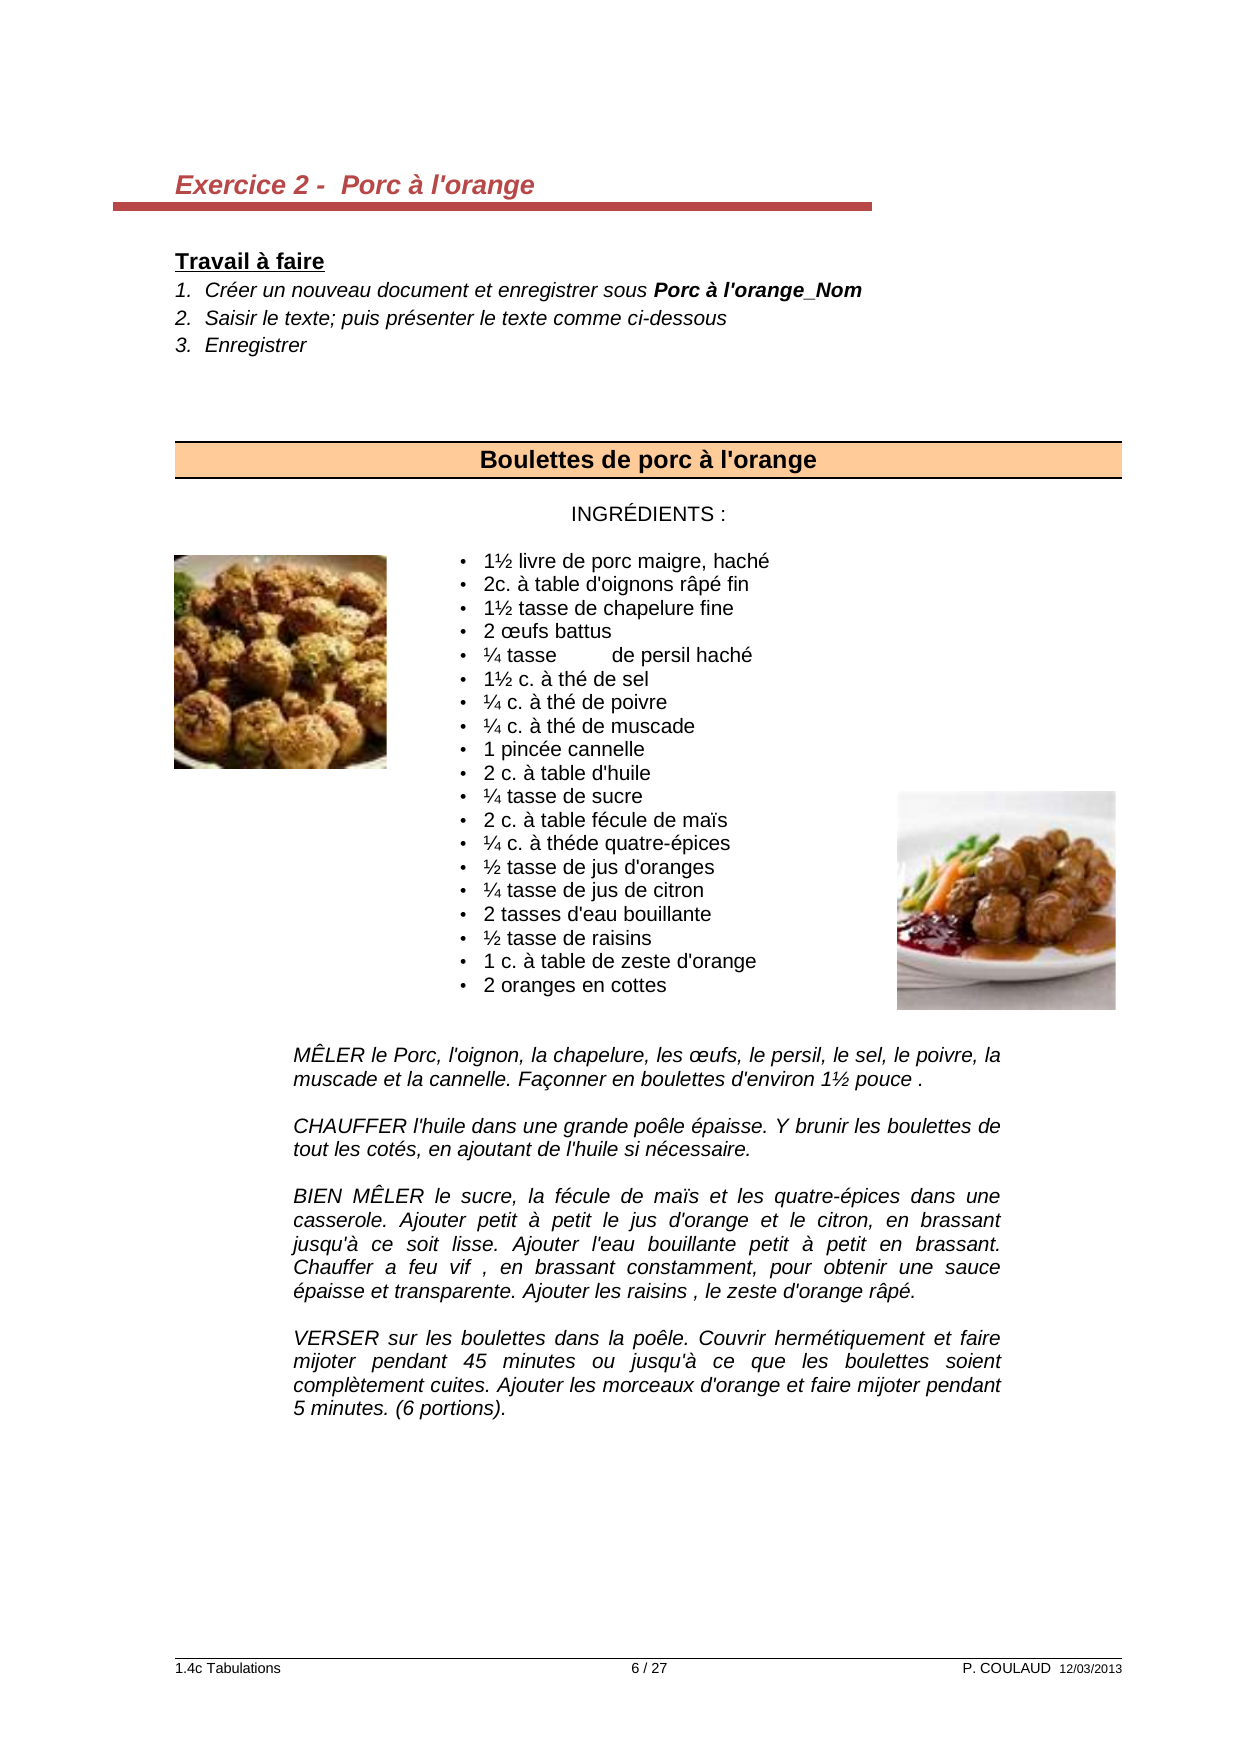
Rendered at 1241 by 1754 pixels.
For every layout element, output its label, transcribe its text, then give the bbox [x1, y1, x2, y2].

list Saisir le texte; puis présenter le texte comme ci-dessous [175, 306, 1122, 330]
list ¼ tasse de persil haché [460, 643, 1122, 667]
subtitle Porc à l'orange [112, 167, 872, 211]
list 1 pincée cannelle [460, 738, 1122, 761]
subtitle Travail à faire [175, 248, 1122, 274]
list 2c. à table d'oignons râpé fin [460, 573, 1122, 596]
text BIEN MÊLER le sucre, la fécule de maïs et les quatre-épices dans une casserole. Ajouter petit à petit le jus d'orange et le citron, en brassant jusqu'à ce soit lisse. Ajouter l'eau bouillante petit à petit en brassant. Chauffer a feu vif , en brassant constamment, pour obtenir une sauce épaisse et transparente. Ajouter les raisins , le zeste d'orange râpé. [293, 1185, 1004, 1303]
list ¼ c. à thé de poivre [460, 691, 1122, 714]
text VERSER sur les boulettes dans la poêle. Couvrir hermétiquement et faire mijoter pendant 45 minutes ou jusqu'à ce que les boulettes soient complètement cuites. Ajouter les morceaux d'orange et faire mijoter pendant 5 minutes. (6 portions). [293, 1326, 1004, 1420]
list ½ tasse de raisins [460, 926, 897, 949]
list ¼ tasse de sucre [460, 785, 1122, 808]
list 1 c. à table de zeste d'orange [460, 949, 897, 973]
list 2 c. à table d'huile [460, 761, 1122, 785]
text Boulettes de porc à l'orange [175, 443, 1122, 477]
picture [897, 791, 1116, 1010]
list 1½ livre de porc maigre, haché [460, 549, 1122, 573]
list 2 oranges en cottes [460, 973, 897, 997]
text CHAUFFER l'huile dans une grande poêle épaisse. Y brunir les boulettes de tout les cotés, en ajoutant de l'huile si nécessaire. [293, 1114, 1004, 1161]
picture [174, 555, 387, 769]
list 1½ tasse de chapelure fine [460, 596, 1122, 620]
list ½ tasse de jus d'oranges [460, 855, 897, 879]
list ¼ c. à thé de muscade [460, 714, 1122, 738]
text INGRÉDIENTS : [175, 502, 1122, 526]
list 2 c. à table fécule de maïs [460, 808, 897, 832]
list ¼ tasse de jus de citron [460, 879, 897, 902]
list ¼ c. à théde quatre-épices [460, 832, 897, 855]
list 2 œufs battus [460, 620, 1122, 643]
list Enregistrer [175, 334, 1122, 357]
list 2 tasses d'eau bouillante [460, 902, 897, 926]
list Créer un nouveau document et enregistrer sous Porc à l'orange_Nom [175, 278, 1122, 302]
list 1½ c. à thé de sel [460, 667, 1122, 691]
text MÊLER le Porc, l'oignon, la chapelure, les œufs, le persil, le sel, le poivre, la muscade et la cannelle. Façonner en boulettes d'environ 1½ pouce . [293, 1044, 1004, 1091]
